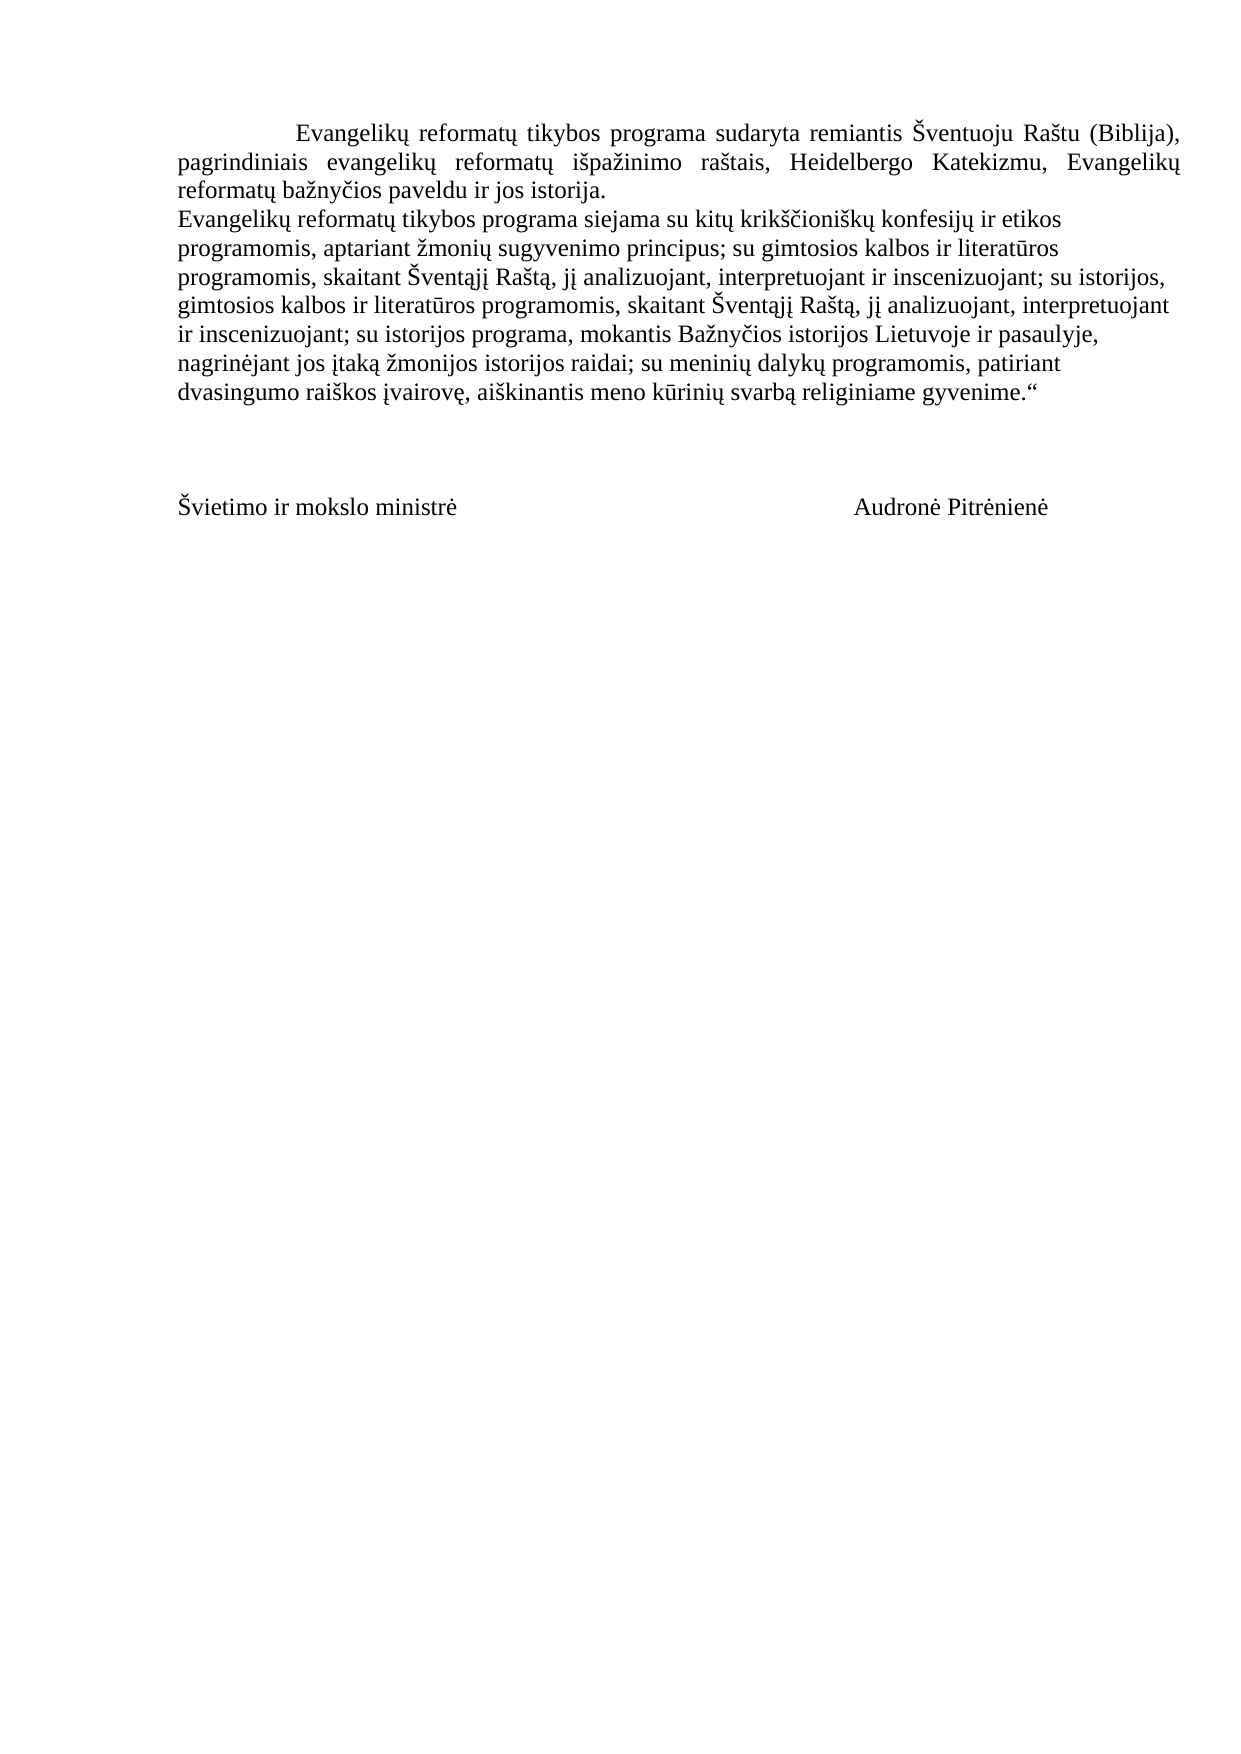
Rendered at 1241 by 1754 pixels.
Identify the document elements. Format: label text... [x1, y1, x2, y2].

text Evangelikų reformatų tikybos programa siejama su kitų krikščioniškų konfesijų ir etikos programomis, aptariant žmonių sugyvenimo principus; su gimtosios kalbos ir literatūros programomis, skaitant Šventąjį Raštą, jį analizuojant, interpretuojant ir inscenizuojant; su istorijos, gimtosios kalbos ir literatūros programomis, skaitant Šventąjį Raštą, jį analizuojant, interpretuojant ir inscenizuojant; su istorijos programa, mokantis Bažnyčios istorijos Lietuvoje ir pasaulyje, nagrinėjant jos įtaką žmonijos istorijos raidai; su meninių dalykų programomis, patiriant dvasingumo raiškos įvairovę, aiškinantis meno kūrinių svarbą religiniame gyvenime.“ [177, 204, 1181, 406]
text Evangelikų reformatų tikybos programa sudaryta remiantis Šventuoju Raštu (Biblija), pagrindiniais evangelikų reformatų išpažinimo raštais, Heidelbergo Katekizmu, Evangelikų reformatų bažnyčios paveldu ir jos istorija. [177, 118, 1181, 204]
text Švietimo ir mokslo ministrė Audronė Pitrėnienė [177, 492, 1181, 521]
